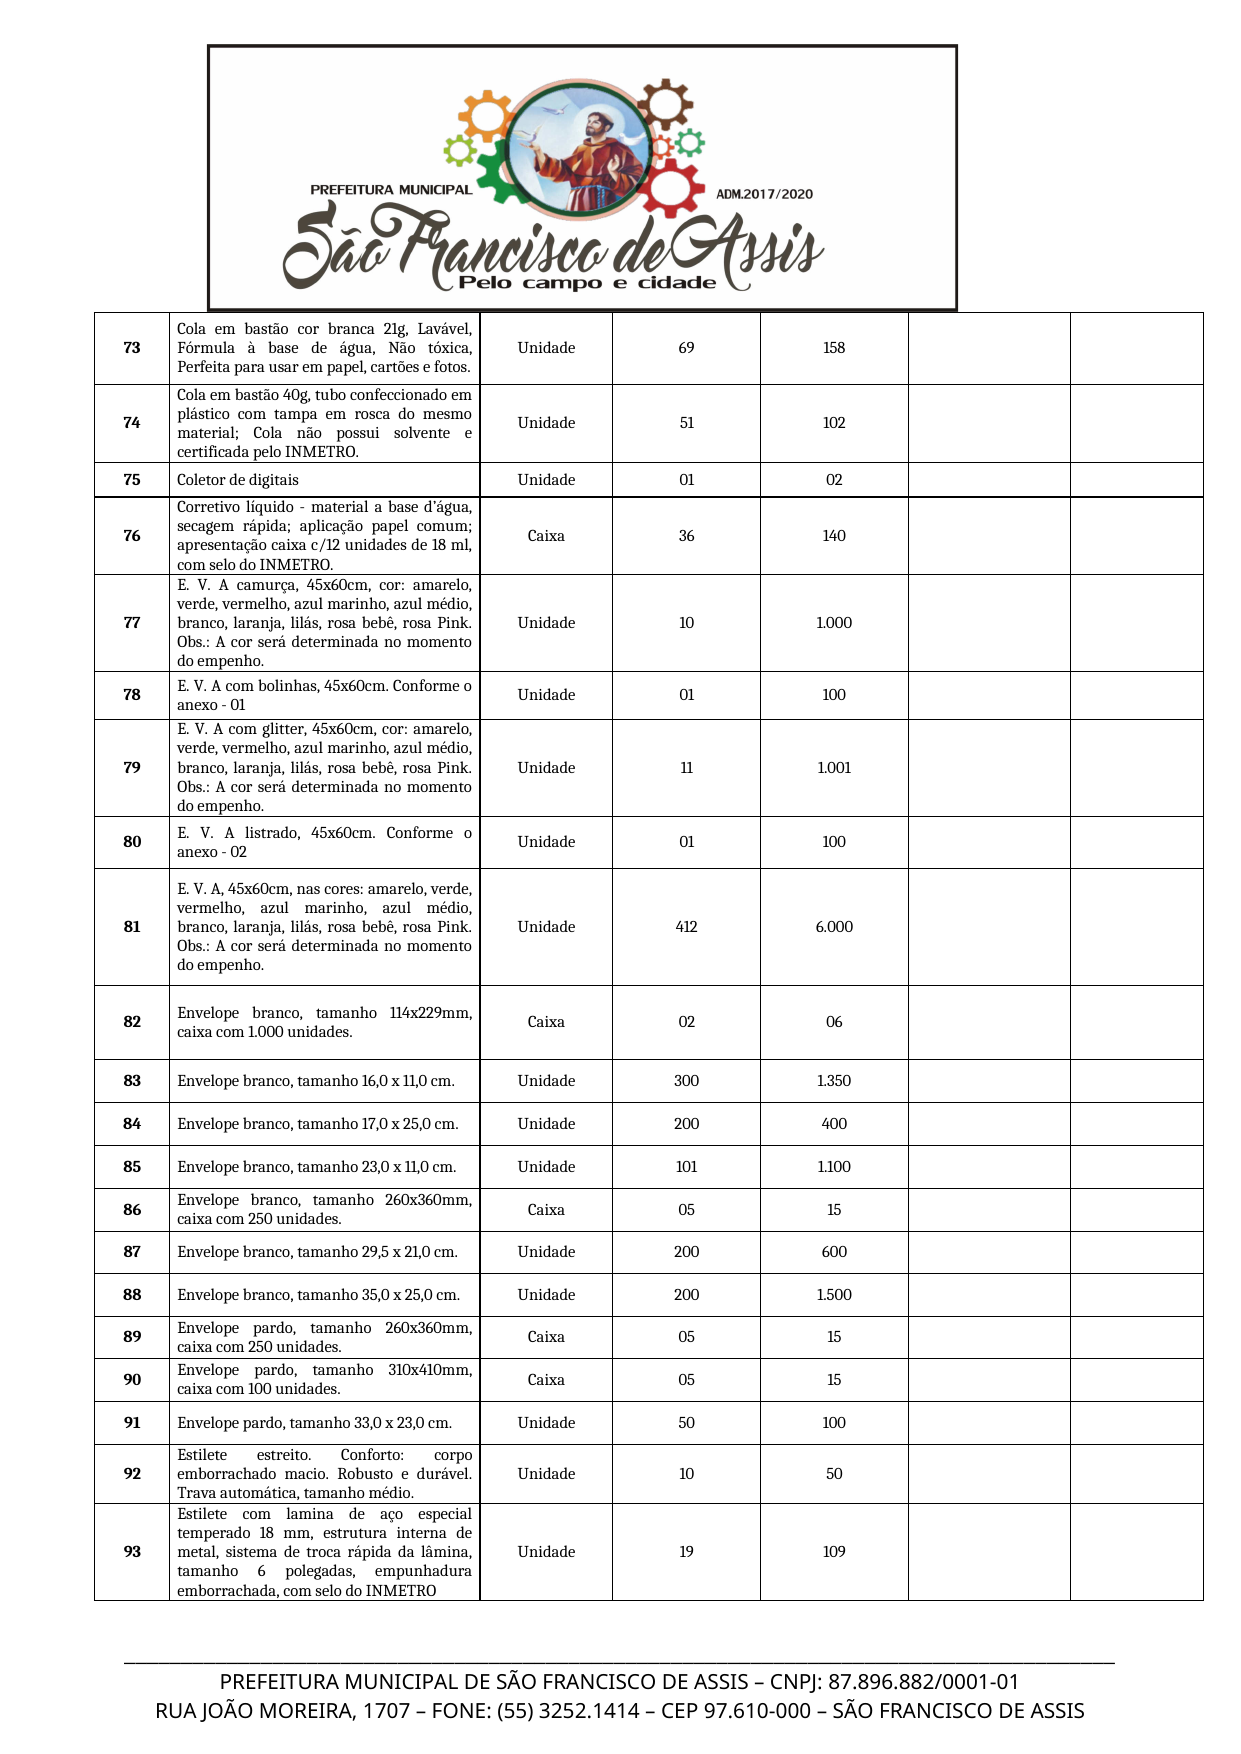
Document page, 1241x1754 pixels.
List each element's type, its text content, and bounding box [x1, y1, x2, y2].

table_cell Unidade [481, 1445, 612, 1503]
table_cell Unidade [481, 313, 612, 384]
table_cell Envelope pardo, tamanho 33,0 x 23,0 cm. [170, 1402, 479, 1444]
table_cell Envelope branco, tamanho 260x360mm, caixa com 250 unidades. [170, 1189, 479, 1231]
table_cell [1071, 1103, 1203, 1145]
table_cell E. V. A listrado, 45x60cm. Conforme o anexo - 02 [170, 817, 479, 868]
table_cell 109 [761, 1504, 908, 1600]
table_cell Estilete com lamina de aço especial temperado 18 mm, estrutura interna de metal, sistema de troca rápida da lâmina, tamanho 6 polegadas, empunhadura emborrachada, com selo do INMETRO [170, 1504, 479, 1600]
table_cell Corretivo líquido - material a base d’água, secagem rápida; aplicação papel comum; apresentação caixa c/12 unidades de 18 ml, com selo do INMETRO. [170, 498, 479, 574]
table_cell [1071, 1274, 1203, 1316]
table_cell 01 [613, 463, 760, 496]
table_cell E. V. A com bolinhas, 45x60cm. Conforme o anexo - 01 [170, 672, 479, 719]
table_cell Unidade [481, 1103, 612, 1145]
table_cell 87 [95, 1232, 169, 1273]
table_cell 78 [95, 672, 169, 719]
table_cell 83 [95, 1060, 169, 1102]
table_cell [1071, 986, 1203, 1059]
table_cell [1071, 463, 1203, 496]
table_cell 140 [761, 498, 908, 574]
table_cell [1071, 672, 1203, 719]
table_cell Envelope branco, tamanho 29,5 x 21,0 cm. [170, 1232, 479, 1273]
table_cell Unidade [481, 1146, 612, 1187]
table_cell Unidade [481, 1402, 612, 1444]
table_cell [909, 1189, 1070, 1231]
table_cell 50 [761, 1445, 908, 1503]
table_cell [1071, 575, 1203, 671]
table_cell 75 [95, 463, 169, 496]
table_cell E. V. A com glitter, 45x60cm, cor: amarelo, verde, vermelho, azul marinho, azul médio, branco, laranja, lilás, rosa bebê, rosa Pink. Obs.: A cor será determinada no momento do empenho. [170, 720, 479, 816]
table_cell [909, 1402, 1070, 1444]
table_cell [1071, 720, 1203, 816]
table_cell [1071, 1189, 1203, 1231]
table_cell 69 [613, 313, 760, 384]
table_cell 84 [95, 1103, 169, 1145]
table_cell 86 [95, 1189, 169, 1231]
table_cell [909, 463, 1070, 496]
table_cell 73 [95, 313, 169, 384]
table_cell Envelope branco, tamanho 114x229mm, caixa com 1.000 unidades. [170, 986, 479, 1059]
table_cell Caixa [481, 986, 612, 1059]
table_cell 79 [95, 720, 169, 816]
table_cell 82 [95, 986, 169, 1059]
table_cell [909, 1103, 1070, 1145]
table_cell 300 [613, 1060, 760, 1102]
table_cell [909, 313, 1070, 384]
table_cell 100 [761, 817, 908, 868]
table_cell [909, 575, 1070, 671]
table_cell 91 [95, 1402, 169, 1444]
table_cell 02 [613, 986, 760, 1059]
table_cell 36 [613, 498, 760, 574]
table_cell 200 [613, 1103, 760, 1145]
table_cell 10 [613, 1445, 760, 1503]
table_cell [1071, 869, 1203, 985]
table_cell Unidade [481, 1504, 612, 1600]
table_cell 05 [613, 1189, 760, 1231]
table_cell 1.500 [761, 1274, 908, 1316]
table_cell 10 [613, 575, 760, 671]
table_cell [1071, 1317, 1203, 1358]
table_cell [1071, 313, 1203, 384]
table_cell Unidade [481, 1232, 612, 1273]
table_cell Unidade [481, 575, 612, 671]
table_cell [909, 672, 1070, 719]
table_cell 85 [95, 1146, 169, 1187]
table_cell [1071, 385, 1203, 462]
table_cell [1071, 1402, 1203, 1444]
table_cell Caixa [481, 1317, 612, 1358]
table_cell 77 [95, 575, 169, 671]
table_cell Caixa [481, 1189, 612, 1231]
table_cell 01 [613, 672, 760, 719]
table_cell [909, 1504, 1070, 1600]
table_cell 100 [761, 1402, 908, 1444]
table_cell 412 [613, 869, 760, 985]
table_cell Unidade [481, 385, 612, 462]
table_cell Unidade [481, 817, 612, 868]
table_cell [1071, 1359, 1203, 1401]
table_cell [1071, 817, 1203, 868]
table_cell 81 [95, 869, 169, 985]
table_cell E. V. A, 45x60cm, nas cores: amarelo, verde, vermelho, azul marinho, azul médio, branco, laranja, lilás, rosa bebê, rosa Pink. Obs.: A cor será determinada no momento do empenho. [170, 869, 479, 985]
table_cell [1071, 1232, 1203, 1273]
table_cell 100 [761, 672, 908, 719]
table_cell 90 [95, 1359, 169, 1401]
table_cell 51 [613, 385, 760, 462]
table_cell [1071, 498, 1203, 574]
table_cell 6.000 [761, 869, 908, 985]
table_cell 50 [613, 1402, 760, 1444]
table_cell Envelope pardo, tamanho 260x360mm, caixa com 250 unidades. [170, 1317, 479, 1358]
table_cell 1.000 [761, 575, 908, 671]
table_cell 80 [95, 817, 169, 868]
table_cell 600 [761, 1232, 908, 1273]
table_cell Caixa [481, 1359, 612, 1401]
table_cell Envelope branco, tamanho 17,0 x 25,0 cm. [170, 1103, 479, 1145]
table_cell 01 [613, 817, 760, 868]
table_cell 1.100 [761, 1146, 908, 1187]
table_cell 200 [613, 1274, 760, 1316]
table_cell 88 [95, 1274, 169, 1316]
table_cell Unidade [481, 1274, 612, 1316]
table_cell 93 [95, 1504, 169, 1600]
table_cell [909, 1317, 1070, 1358]
table_cell Unidade [481, 869, 612, 985]
table_cell 74 [95, 385, 169, 462]
table_cell 06 [761, 986, 908, 1059]
table_cell [909, 1274, 1070, 1316]
table_cell [909, 1359, 1070, 1401]
table_cell 102 [761, 385, 908, 462]
table_cell [909, 1146, 1070, 1187]
table_cell Envelope branco, tamanho 35,0 x 25,0 cm. [170, 1274, 479, 1316]
table_cell 400 [761, 1103, 908, 1145]
table_cell [909, 869, 1070, 985]
table_cell E. V. A camurça, 45x60cm, cor: amarelo, verde, vermelho, azul marinho, azul médio, branco, laranja, lilás, rosa bebê, rosa Pink. Obs.: A cor será determinada no momento do empenho. [170, 575, 479, 671]
table_cell 1.350 [761, 1060, 908, 1102]
table_cell 15 [761, 1359, 908, 1401]
table_cell Cola em bastão cor branca 21g, Lavável, Fórmula à base de água, Não tóxica, Perfeita para usar em papel, cartões e fotos. [170, 313, 479, 384]
table_cell Unidade [481, 672, 612, 719]
table_cell 92 [95, 1445, 169, 1503]
table_cell [909, 1445, 1070, 1503]
table_cell Envelope branco, tamanho 23,0 x 11,0 cm. [170, 1146, 479, 1187]
table_cell 158 [761, 313, 908, 384]
table_cell 15 [761, 1317, 908, 1358]
table_cell [909, 385, 1070, 462]
table_cell [1071, 1504, 1203, 1600]
table_cell [909, 720, 1070, 816]
table_cell [1071, 1146, 1203, 1187]
table_cell [909, 1232, 1070, 1273]
table_cell 19 [613, 1504, 760, 1600]
table_cell 89 [95, 1317, 169, 1358]
table_cell 1.001 [761, 720, 908, 816]
table_cell 101 [613, 1146, 760, 1187]
table_cell Coletor de digitais [170, 463, 479, 496]
table_cell Envelope branco, tamanho 16,0 x 11,0 cm. [170, 1060, 479, 1102]
table_cell 200 [613, 1232, 760, 1273]
table_cell Unidade [481, 720, 612, 816]
table_cell 05 [613, 1317, 760, 1358]
table_cell 11 [613, 720, 760, 816]
table_cell [909, 1060, 1070, 1102]
table_cell Envelope pardo, tamanho 310x410mm, caixa com 100 unidades. [170, 1359, 479, 1401]
table_cell [909, 817, 1070, 868]
table_cell 05 [613, 1359, 760, 1401]
table_cell Estilete estreito. Conforto: corpo emborrachado macio. Robusto e durável. Trava automática, tamanho médio. [170, 1445, 479, 1503]
table_cell 15 [761, 1189, 908, 1231]
table_cell [909, 498, 1070, 574]
table_cell Cola em bastão 40g, tubo confeccionado em plástico com tampa em rosca do mesmo material; Cola não possui solvente e certificada pelo INMETRO. [170, 385, 479, 462]
table_cell [1071, 1445, 1203, 1503]
table_cell Unidade [481, 1060, 612, 1102]
table_cell Unidade [481, 463, 612, 496]
table_cell 02 [761, 463, 908, 496]
table_cell 76 [95, 498, 169, 574]
table_cell [1071, 1060, 1203, 1102]
table_cell [909, 986, 1070, 1059]
table_cell Caixa [481, 498, 612, 574]
